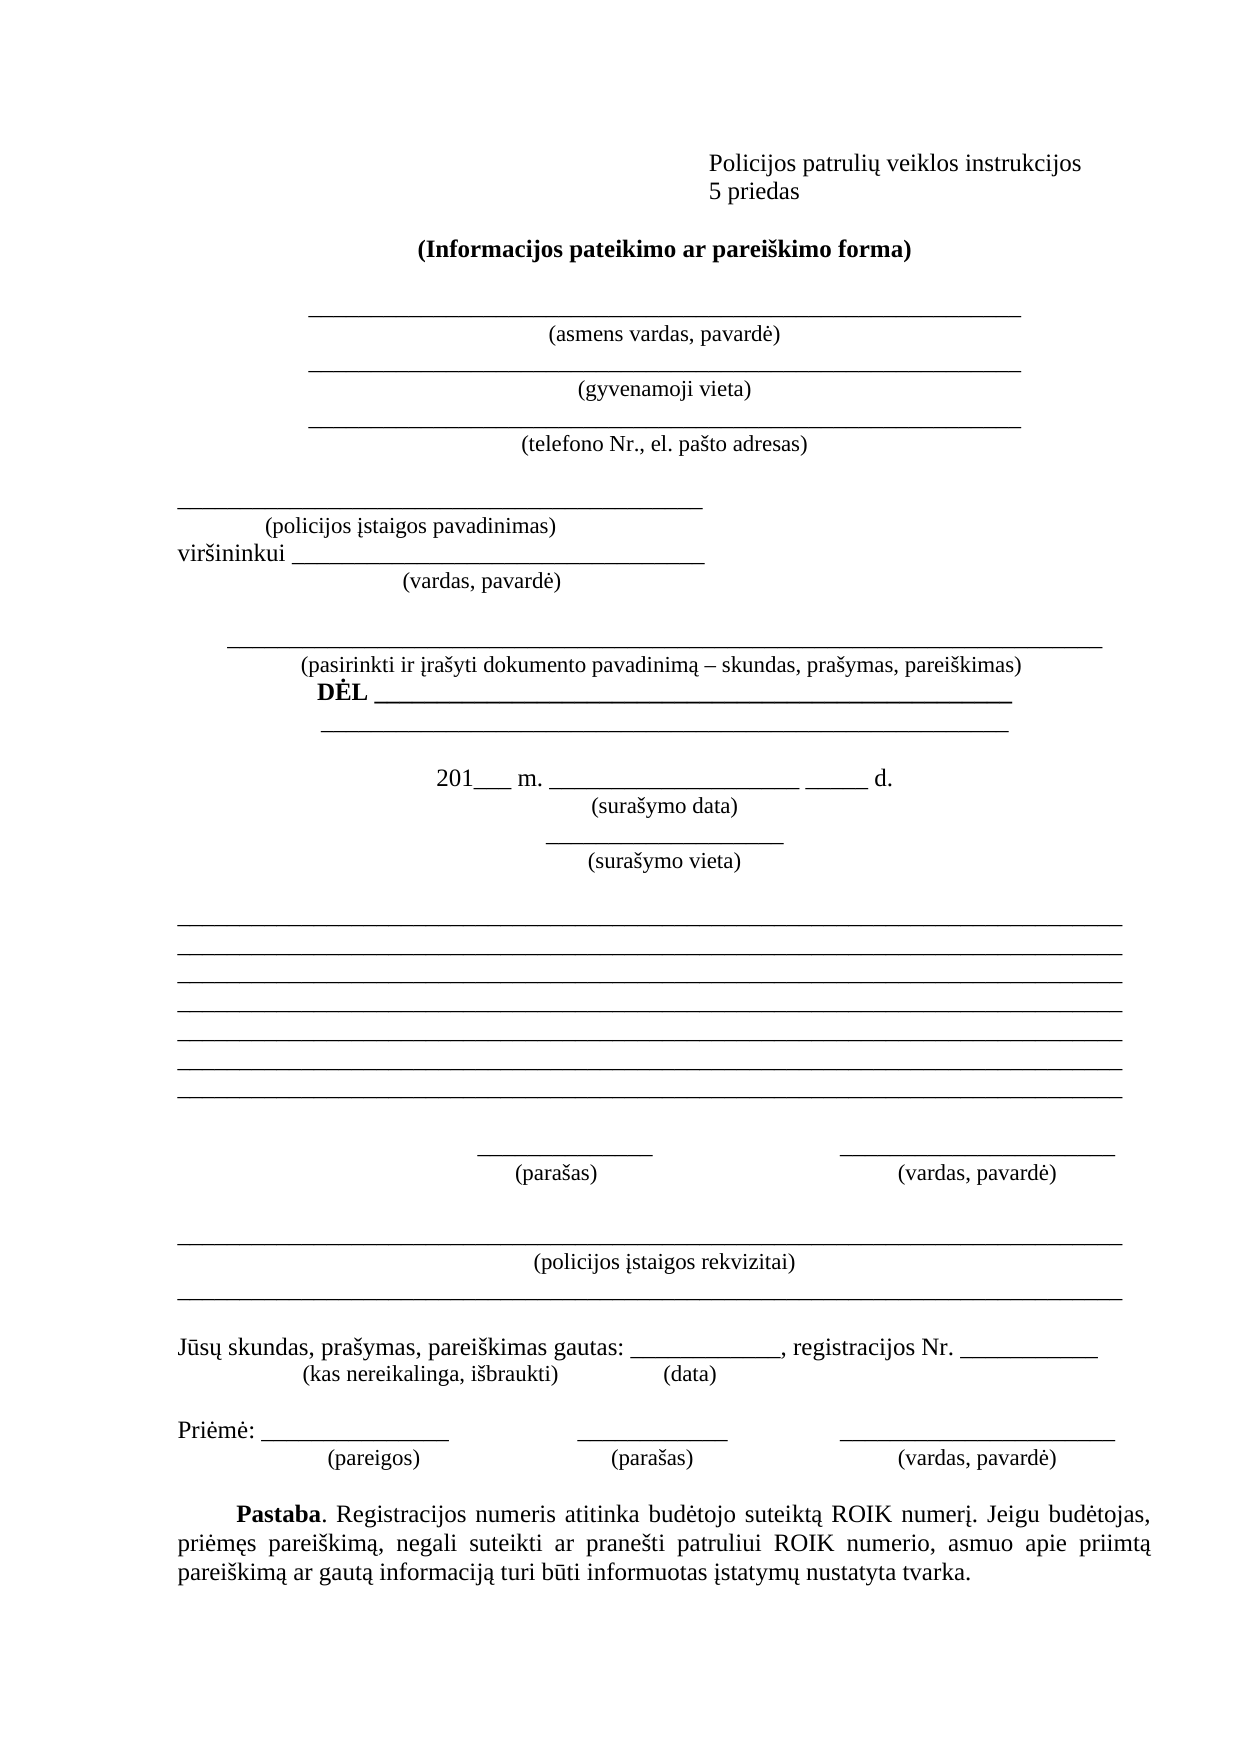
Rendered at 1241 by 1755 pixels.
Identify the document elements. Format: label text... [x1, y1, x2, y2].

text ______________________________________________________________________ [177, 622, 1152, 651]
text (pasirinkti ir įrašyti dokumento pavadinimą – skundas, prašymas, pareiškimas) [177, 651, 1152, 677]
text (Informacijos pateikimo ar pareiškimo forma) [177, 234, 1152, 263]
text Jūsų skundas, prašymas, pareiškimas gautas: ____________, registracijos Nr. ___________ [177, 1332, 1152, 1360]
text (telefono Nr., el. pašto adresas) [177, 430, 1152, 457]
text (surašymo data) [177, 792, 1152, 818]
text _______________________________________________________ [177, 706, 1152, 734]
text 201___ m. ____________________ _____ d. [177, 763, 1152, 792]
text (policijos įstaigos rekvizitai) [177, 1248, 1152, 1274]
text _ [177, 1219, 1152, 1248]
text _ [177, 929, 1152, 957]
text (gyvenamoji vieta) [177, 375, 1152, 402]
text viršininkui _________________________________ [177, 538, 1152, 567]
text _ [177, 957, 1152, 986]
text _ [177, 1072, 1152, 1101]
text _ [177, 1274, 1152, 1303]
text _ [177, 986, 1152, 1015]
text (kas nereikalinga, išbraukti) (data) [302, 1360, 1152, 1387]
text _________________________________________________________ [177, 402, 1152, 430]
text _________________________________________________________ [177, 291, 1152, 320]
text ______________ ______________________ [477, 1130, 1152, 1159]
text (policijos įstaigos pavadinimas) [265, 512, 1152, 538]
text Policijos patrulių veiklos instrukcijos [709, 148, 1152, 176]
text (asmens vardas, pavardė) [177, 320, 1152, 346]
text ___________________ [177, 818, 1152, 847]
text _ [177, 900, 1152, 929]
text (pareigos) (parašas) (vardas, pavardė) [327, 1444, 1152, 1471]
text _ [177, 1044, 1152, 1072]
text Priėmė: _______________ ____________ ______________________ [177, 1416, 1152, 1444]
text (surašymo vieta) [177, 847, 1152, 873]
text (vardas, pavardė) [402, 567, 1152, 593]
text Pastaba. Registracijos numeris atitinka budėtojo suteiktą ROIK numerį. Jeigu budėtojas, priėmęs pareiškimą, negali suteikti ar pranešti patruliui ROIK numerio, asmuo apie priimtą pareiškimą ar gautą informaciją turi būti informuotas įstatymų nustatyta tvarka. [177, 1499, 1152, 1586]
text _________________________________________________________ [177, 346, 1152, 375]
text __________________________________________ [177, 483, 1152, 512]
text DĖL ___________________________________________________ [177, 677, 1152, 706]
text _ [177, 1015, 1152, 1044]
text 5 priedas [709, 176, 1152, 205]
text (parašas) (vardas, pavardė) [515, 1159, 1152, 1185]
